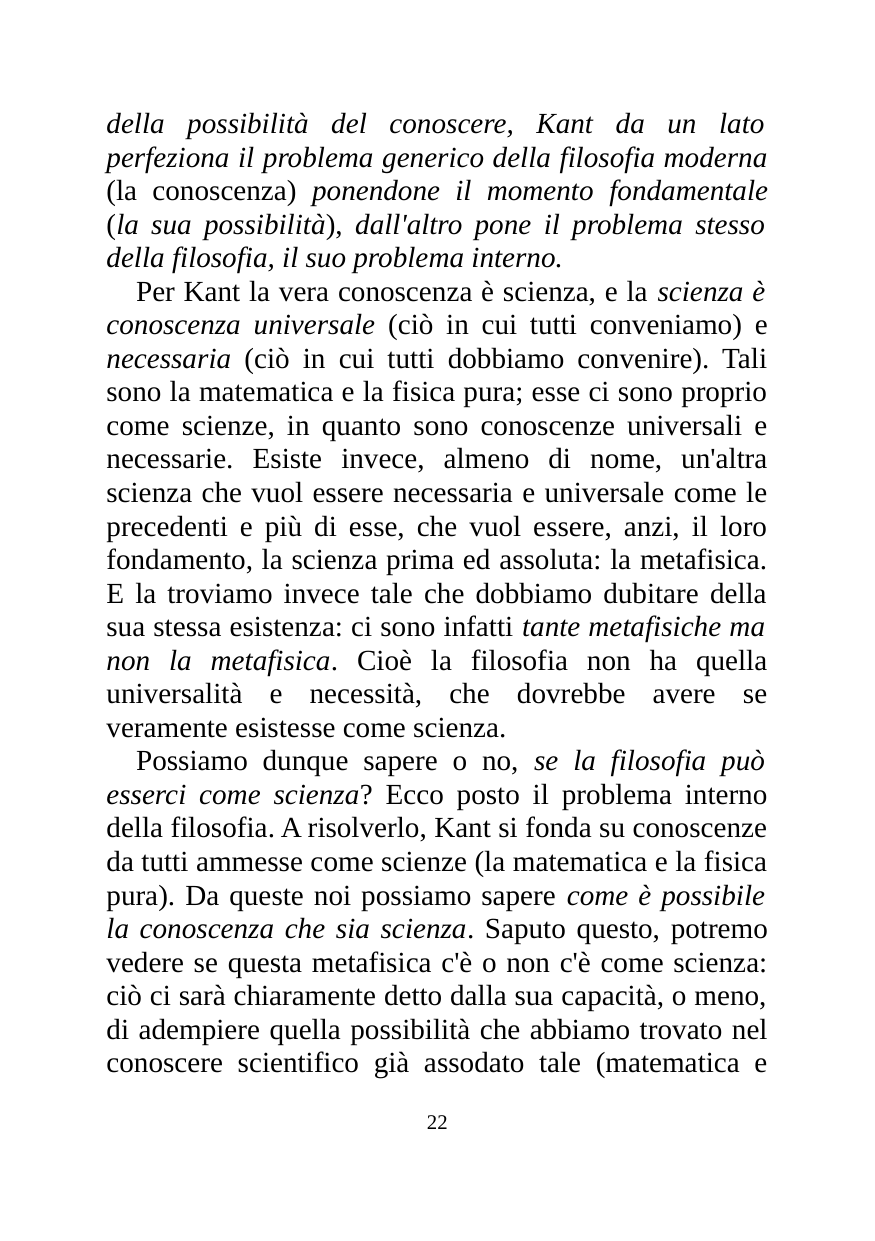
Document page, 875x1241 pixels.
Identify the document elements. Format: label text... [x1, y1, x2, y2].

text Per Kant la vera conoscenza è scienza, e la scienza è conoscenza universale (ciò in cui tutti conveniamo) e necessaria (ciò in cui tutti dobbiamo convenire). Tali sono la matematica e la fisica pura; esse ci sono proprio come scienze, in quanto sono conoscenze universali e necessarie. Esiste invece, almeno di nome, un'altra scienza che vuol essere necessaria e universale come le precedenti e più di esse, che vuol essere, anzi, il loro fondamento, la scienza prima ed assoluta: la metafisica. E la troviamo invece tale che dobbiamo dubitare della sua stessa esistenza: ci sono infatti tante metafisiche ma non la metafisica. Cioè la filosofia non ha quella universalità e necessità, che dovrebbe avere se veramente esistesse come scienza. [106, 274, 768, 743]
text della possibilità del conoscere, Kant da un lato perfeziona il problema generico della filosofia moderna (la conoscenza) ponendone il momento fondamentale (la sua possibilità), dall'altro pone il problema stesso della filosofia, il suo problema interno. [106, 106, 768, 274]
text Possiamo dunque sapere o no, se la filosofia può esserci come scienza? Ecco posto il problema interno della filosofia. A risolverlo, Kant si fonda su conoscenze da tutti ammesse come scienze (la matematica e la fisica pura). Da queste noi possiamo sapere come è possibile la conoscenza che sia scienza. Saputo questo, potremo vedere se questa metafisica c'è o non c'è come scienza: ciò ci sarà chiaramente detto dalla sua capacità, o meno, di adempiere quella possibilità che abbiamo trovato nel conoscere scientifico già assodato tale (matematica e [106, 743, 768, 1079]
